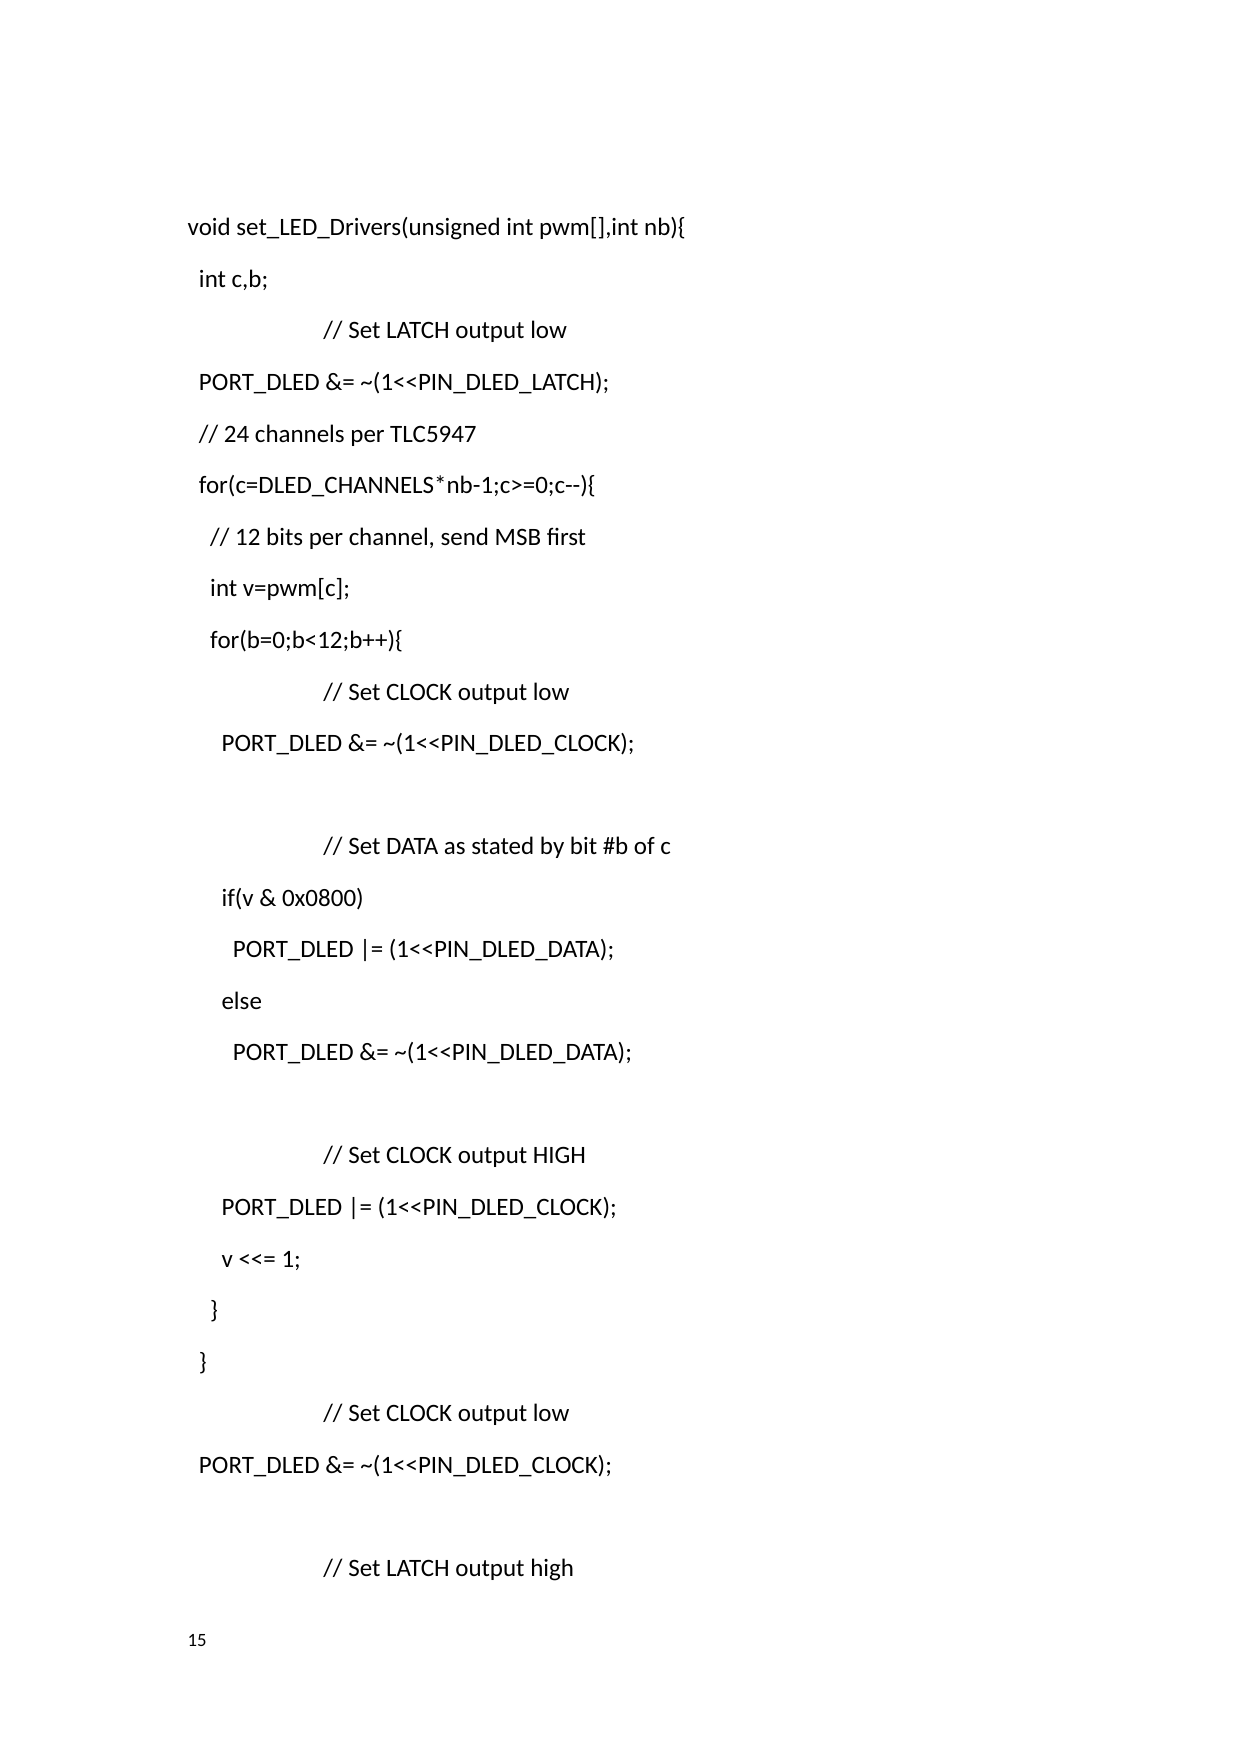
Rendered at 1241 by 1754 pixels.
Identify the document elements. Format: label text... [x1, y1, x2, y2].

text PORT_DLED &= ~(1<<PIN_DLED_CLOCK); [187, 726, 1053, 759]
text // Set DATA as stated by bit #b of c [187, 829, 1053, 862]
text int c,b; [187, 262, 1053, 295]
text v <<= 1; [187, 1242, 1053, 1274]
text // Set CLOCK output low [187, 675, 1053, 707]
text void set_LED_Drivers(unsigned int pwm[],int nb){ [187, 211, 1053, 243]
text else [187, 984, 1053, 1017]
text if(v & 0x0800) [187, 881, 1053, 913]
text // Set LATCH output low [187, 314, 1053, 346]
text PORT_DLED &= ~(1<<PIN_DLED_DATA); [187, 1036, 1053, 1068]
text for(b=0;b<12;b++){ [187, 623, 1053, 656]
text // Set CLOCK output low [187, 1397, 1053, 1429]
text PORT_DLED |= (1<<PIN_DLED_CLOCK); [187, 1190, 1053, 1223]
text PORT_DLED &= ~(1<<PIN_DLED_LATCH); [187, 365, 1053, 398]
text PORT_DLED |= (1<<PIN_DLED_DATA); [187, 932, 1053, 965]
text int v=pwm[c]; [187, 572, 1053, 604]
text PORT_DLED &= ~(1<<PIN_DLED_CLOCK); [187, 1448, 1053, 1481]
text // 24 channels per TLC5947 [187, 417, 1053, 449]
text } [187, 1293, 1053, 1326]
text // Set LATCH output high [187, 1551, 1053, 1584]
text // 12 bits per channel, send MSB first [187, 520, 1053, 552]
text } [187, 1345, 1053, 1377]
text for(c=DLED_CHANNELS*nb-1;c>=0;c--){ [187, 468, 1053, 501]
text // Set CLOCK output HIGH [187, 1139, 1053, 1171]
